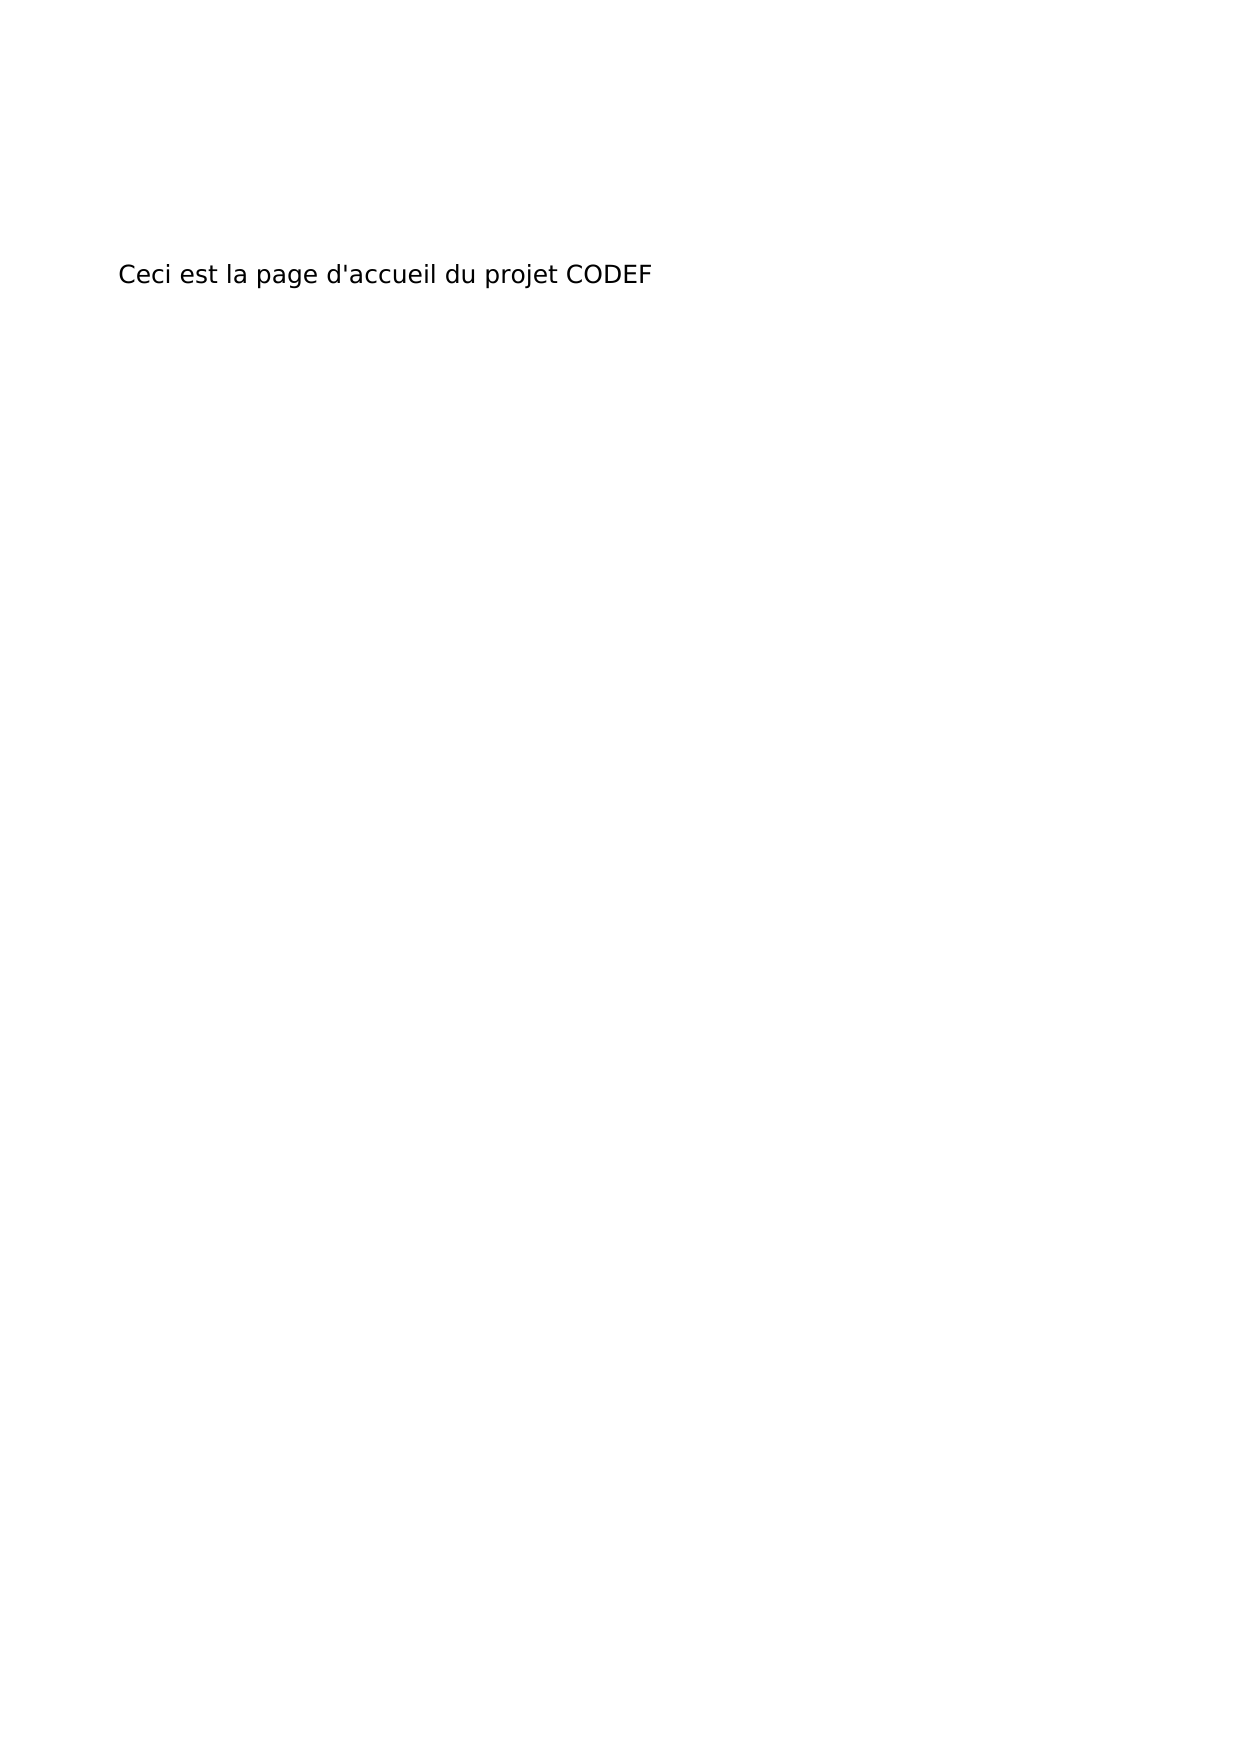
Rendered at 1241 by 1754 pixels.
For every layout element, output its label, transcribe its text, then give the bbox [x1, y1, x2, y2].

text Ceci est la page d'accueil du projet CODEF [118, 260, 1122, 289]
